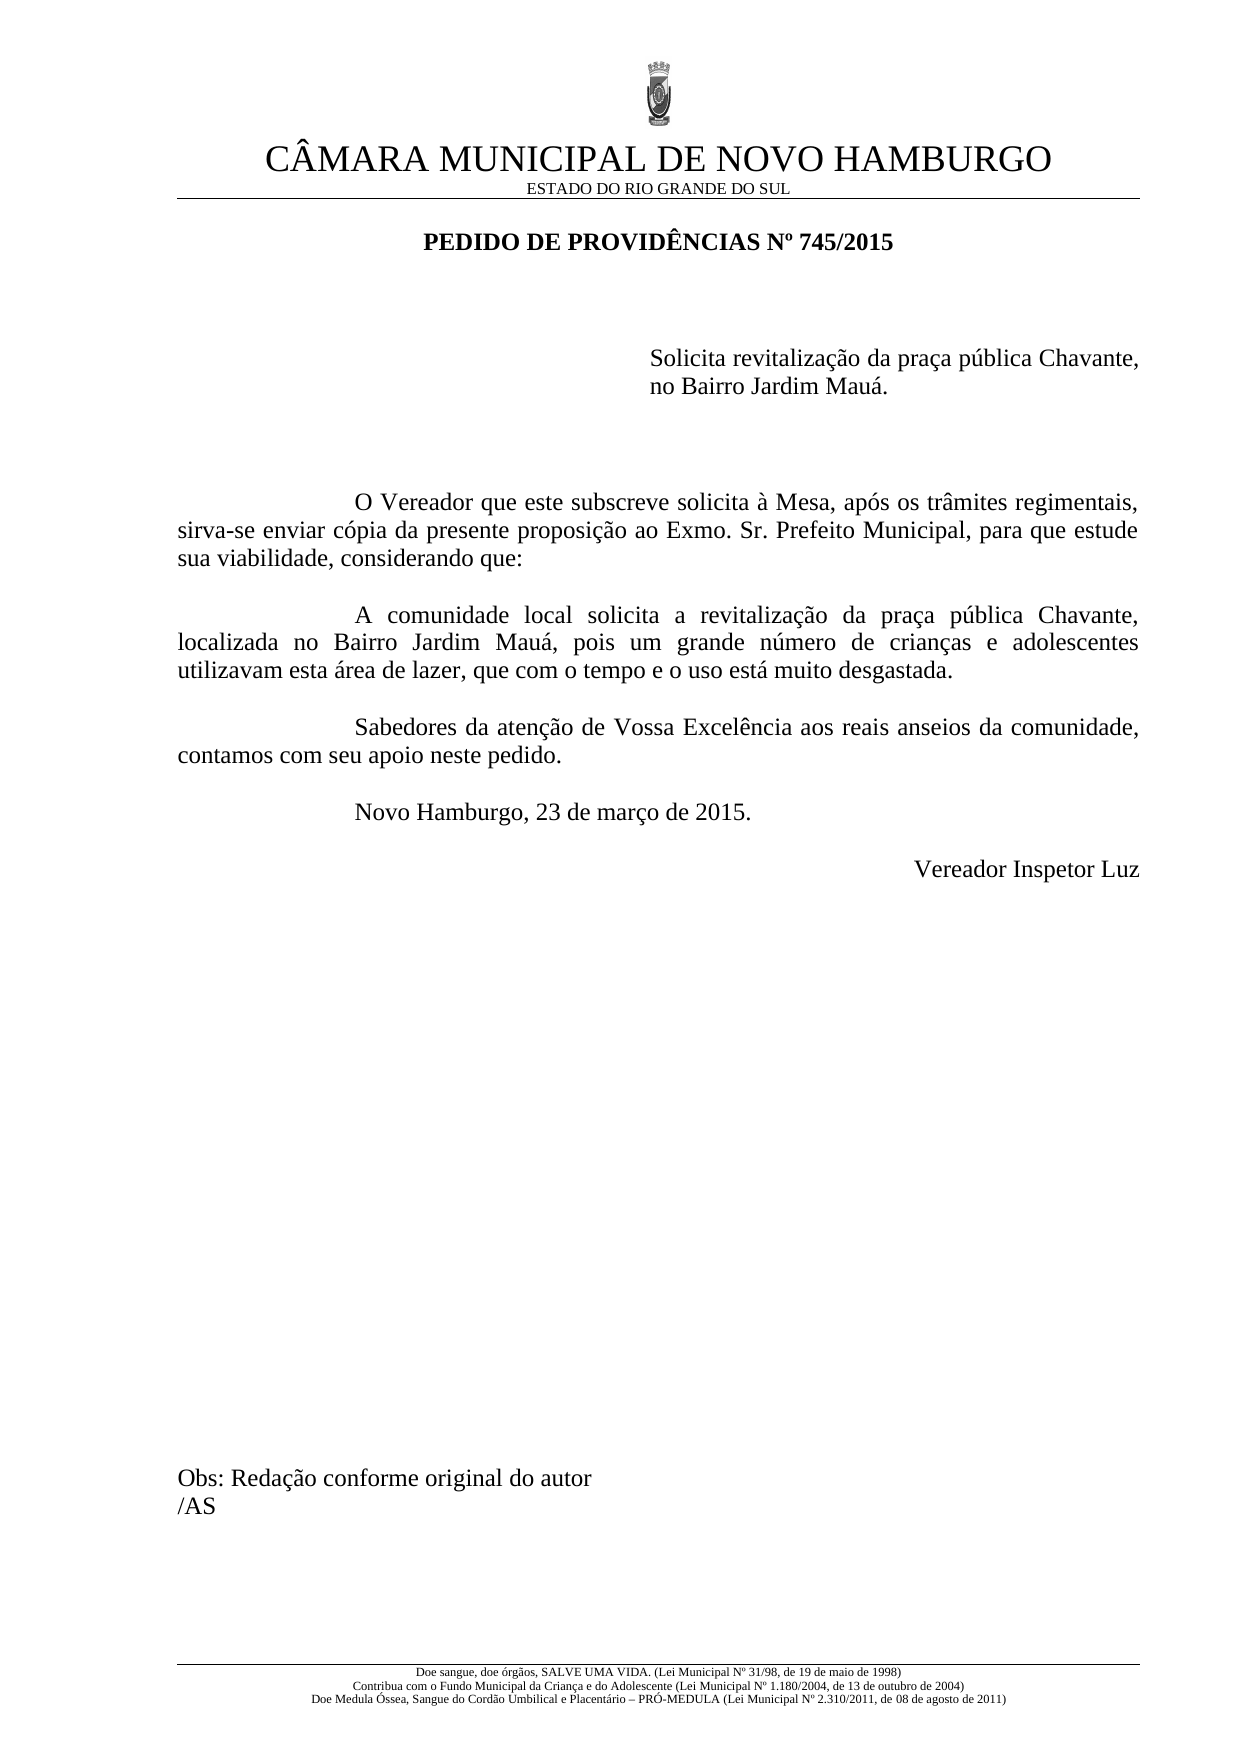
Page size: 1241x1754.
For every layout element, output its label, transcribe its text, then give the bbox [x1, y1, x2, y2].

text Obs: Redação conforme original do autor [177, 1464, 1140, 1492]
text A comunidade local solicita a revitalização da praça pública Chavante, localizada no Bairro Jardim Mauá, pois um grande número de crianças e adolescentes utilizavam esta área de lazer, que com o tempo e o uso está muito desgastada. [177, 601, 1140, 684]
text PEDIDO DE PROVIDÊNCIAS Nº 745/2015 [177, 228, 1140, 256]
text O Vereador que este subscreve solicita à Mesa, após os trâmites regimentais, sirva-se enviar cópia da presente proposição ao Exmo. Sr. Prefeito Municipal, para que estude sua viabilidade, considerando que: [177, 488, 1140, 572]
text Sabedores da atenção de Vossa Excelência aos reais anseios da comunidade, contamos com seu apoio neste pedido. [177, 713, 1140, 768]
text Solicita revitalização da praça pública Chavante, no Bairro Jardim Mauá. [649, 344, 1140, 400]
text Novo Hamburgo, 23 de março de 2015. [177, 798, 1140, 825]
text /AS [177, 1492, 1140, 1520]
text Vereador Inspetor Luz [177, 855, 1140, 883]
